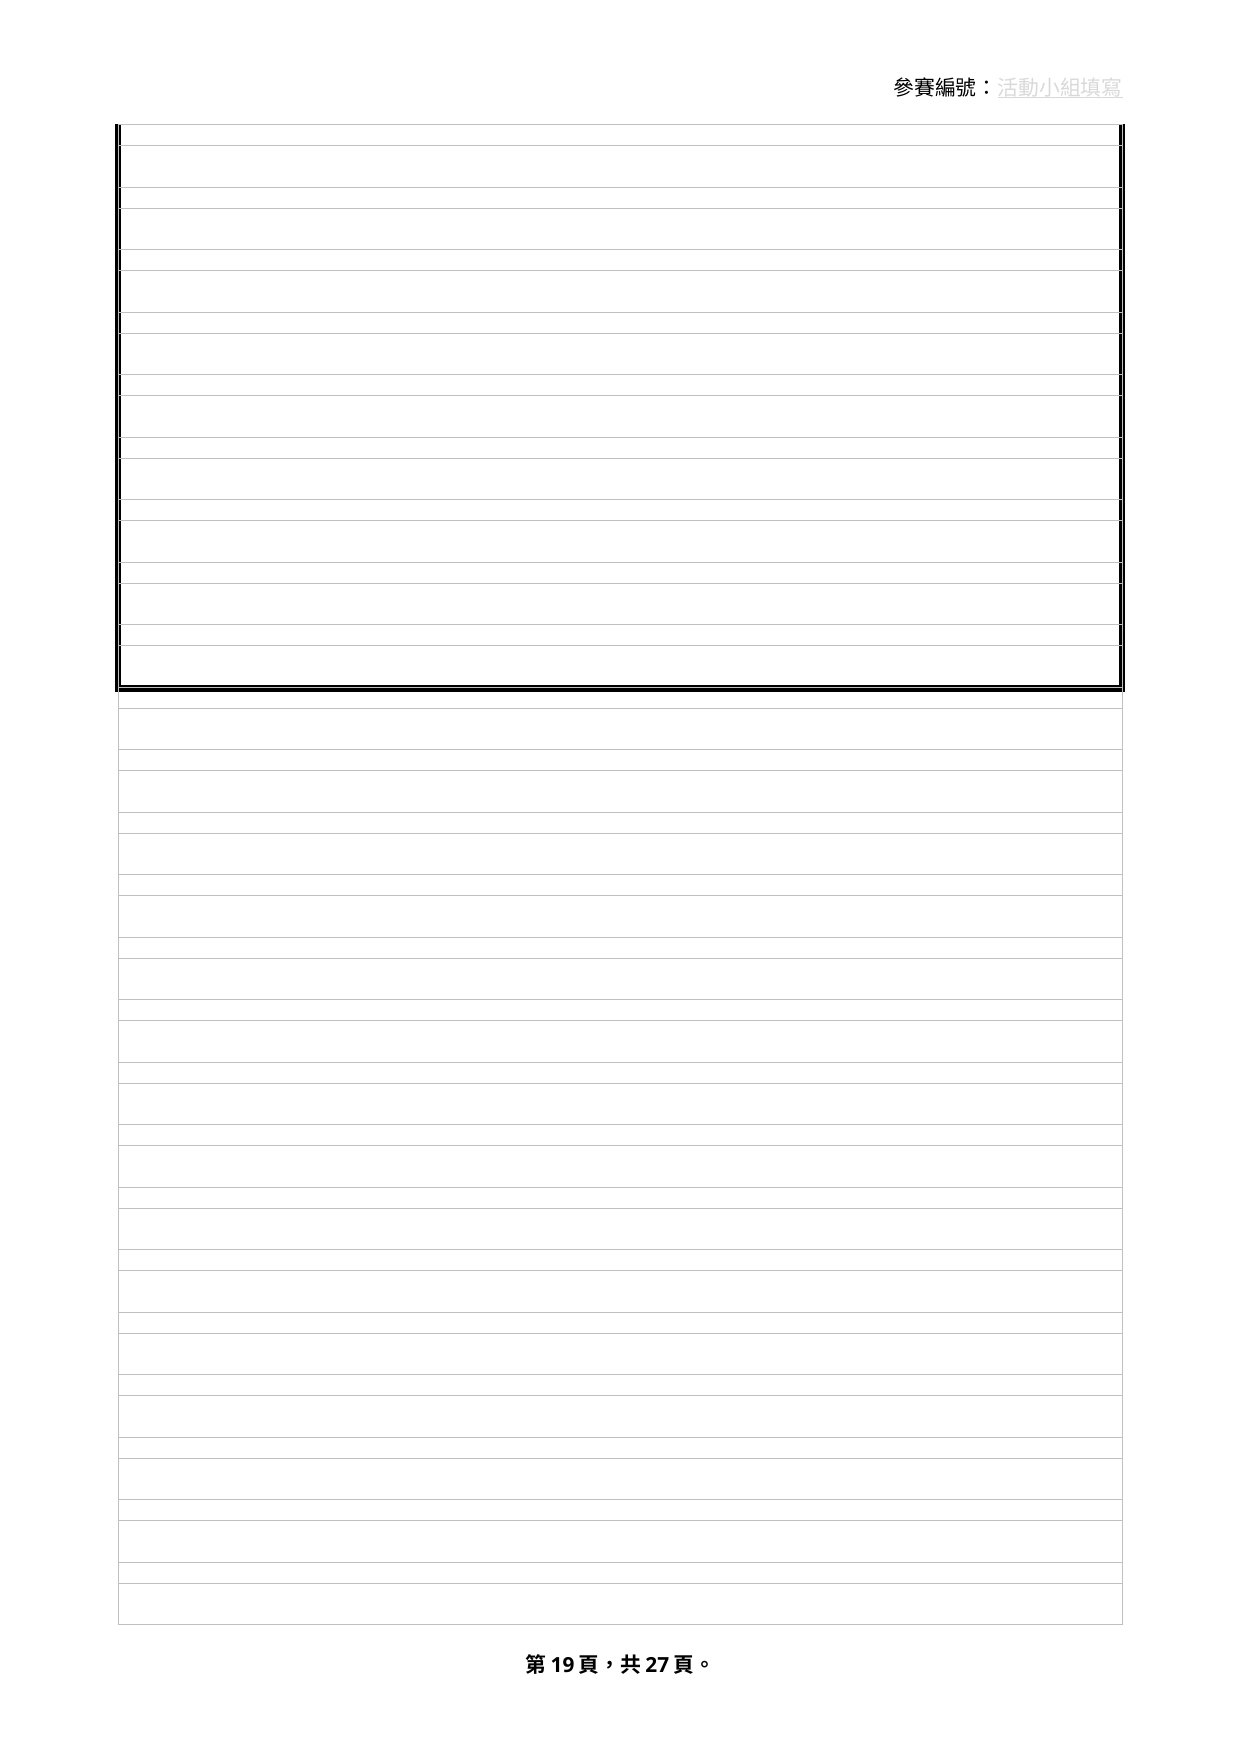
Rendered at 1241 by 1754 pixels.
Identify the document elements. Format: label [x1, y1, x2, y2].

table_cell [121, 188, 1119, 208]
table_cell [121, 125, 1119, 145]
table_cell [121, 209, 1119, 249]
table_cell [121, 313, 1119, 333]
table_cell [121, 334, 1119, 374]
table_cell [121, 521, 1119, 562]
table_cell [121, 584, 1119, 624]
table_cell [121, 396, 1119, 437]
table_cell [121, 250, 1119, 270]
table_cell [121, 271, 1119, 312]
table_cell [121, 646, 1119, 685]
table_cell [121, 146, 1119, 187]
table_cell [121, 438, 1119, 458]
table_cell [121, 625, 1119, 645]
table_cell [121, 375, 1119, 395]
table_cell [121, 563, 1119, 583]
table_cell [121, 500, 1119, 520]
table_cell [121, 459, 1119, 499]
